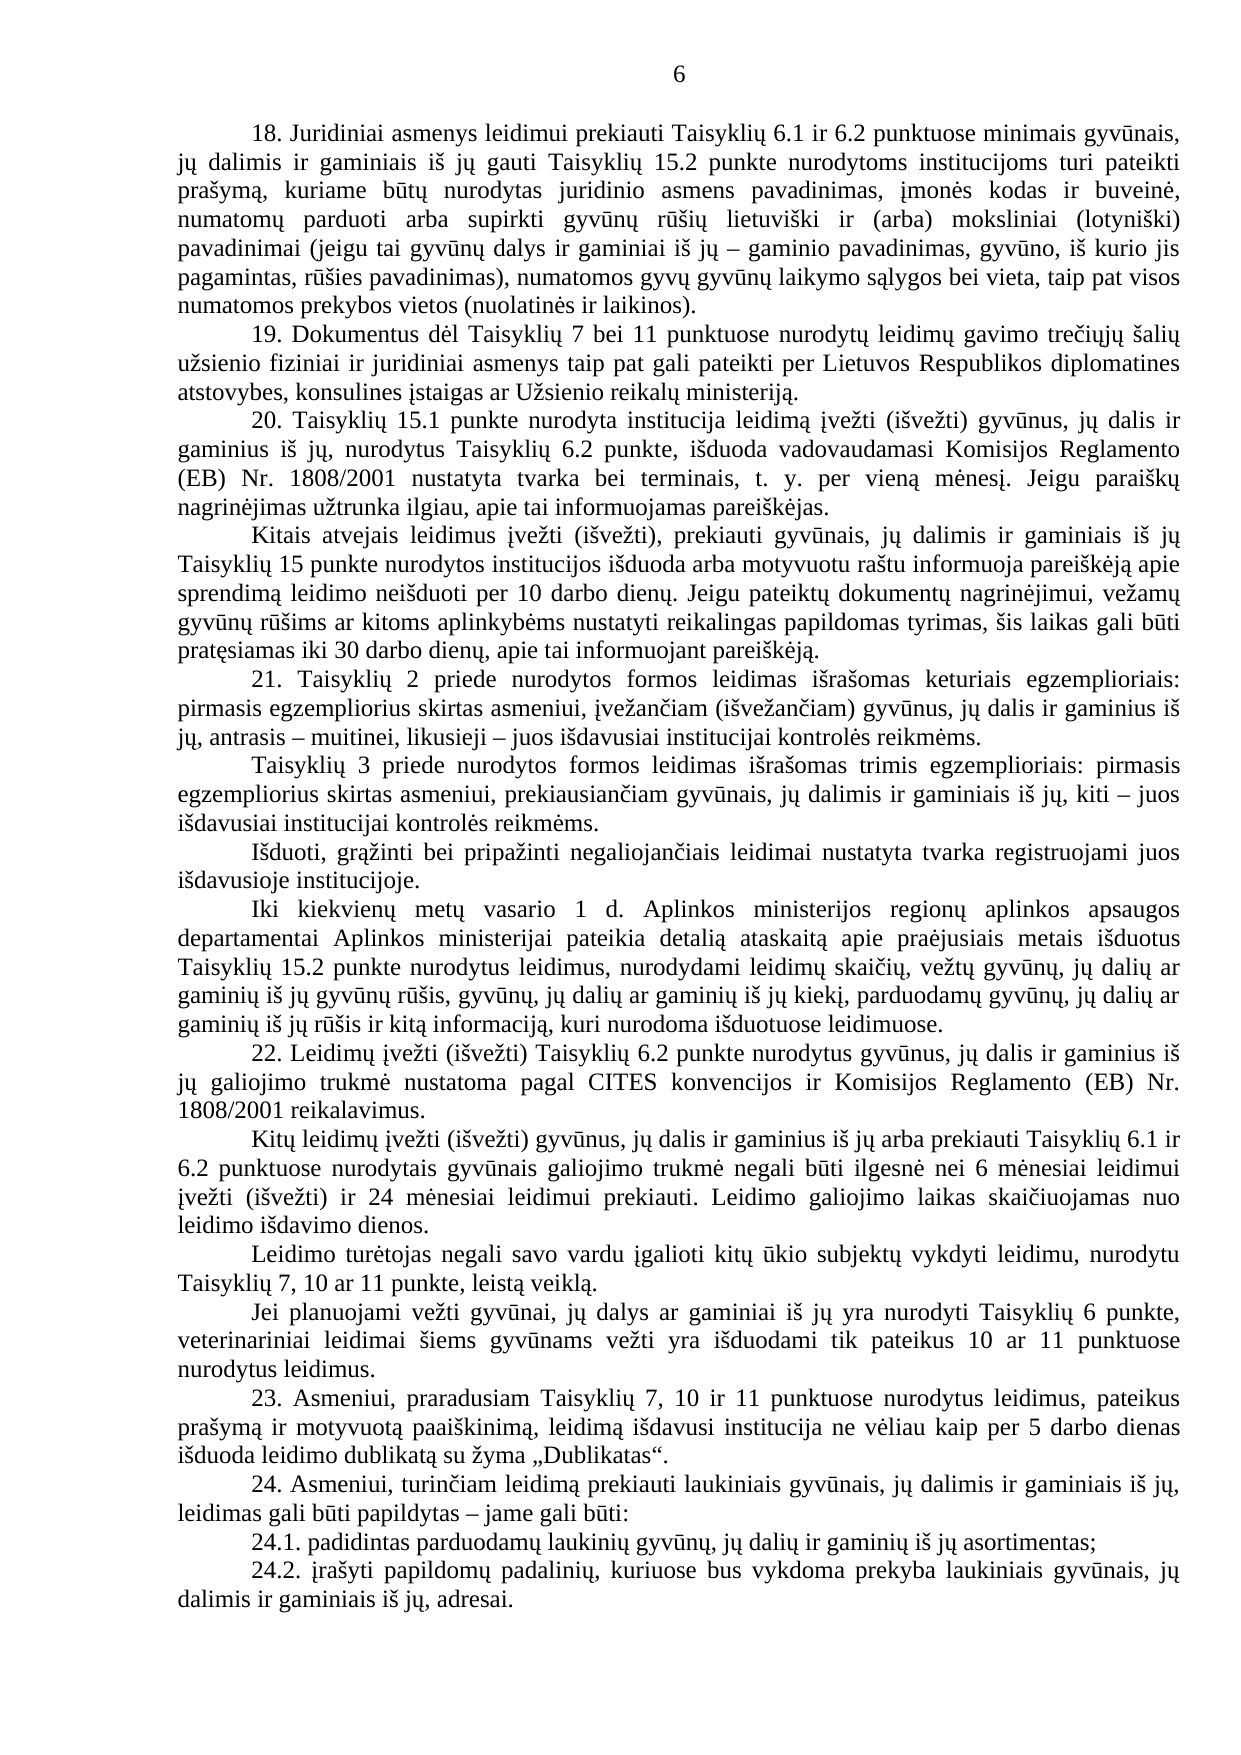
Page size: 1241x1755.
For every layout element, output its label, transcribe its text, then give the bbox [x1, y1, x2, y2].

text 18. Juridiniai asmenys leidimui prekiauti Taisyklių 6.1 ir 6.2 punktuose minimais gyvūnais, jų dalimis ir gaminiais iš jų gauti Taisyklių 15.2 punkte nurodytoms institucijoms turi pateikti prašymą, kuriame būtų nurodytas juridinio asmens pavadinimas, įmonės kodas ir buveinė, numatomų parduoti arba supirkti gyvūnų rūšių lietuviški ir (arba) moksliniai (lotyniški) pavadinimai (jeigu tai gyvūnų dalys ir gaminiai iš jų – gaminio pavadinimas, gyvūno, iš kurio jis pagamintas, rūšies pavadinimas), numatomos gyvų gyvūnų laikymo sąlygos bei vieta, taip pat visos numatomos prekybos vietos (nuolatinės ir laikinos). [177, 118, 1181, 319]
text 24. Asmeniui, turinčiam leidimą prekiauti laukiniais gyvūnais, jų dalimis ir gaminiais iš jų, leidimas gali būti papildytas – jame gali būti: [177, 1469, 1181, 1527]
text 24.1. padidintas parduodamų laukinių gyvūnų, jų dalių ir gaminių iš jų asortimentas; [177, 1527, 1181, 1556]
text Kitais atvejais leidimus įvežti (išvežti), prekiauti gyvūnais, jų dalimis ir gaminiais iš jų Taisyklių 15 punkte nurodytos institucijos išduoda arba motyvuotu raštu informuoja pareiškėją apie sprendimą leidimo neišduoti per 10 darbo dienų. Jeigu pateiktų dokumentų nagrinėjimui, vežamų gyvūnų rūšims ar kitoms aplinkybėms nustatyti reikalingas papildomas tyrimas, šis laikas gali būti pratęsiamas iki 30 darbo dienų, apie tai informuojant pareiškėją. [177, 521, 1181, 664]
text Iki kiekvienų metų vasario 1 d. Aplinkos ministerijos regionų aplinkos apsaugos departamentai Aplinkos ministerijai pateikia detalią ataskaitą apie praėjusiais metais išduotus Taisyklių 15.2 punkte nurodytus leidimus, nurodydami leidimų skaičių, vežtų gyvūnų, jų dalių ar gaminių iš jų gyvūnų rūšis, gyvūnų, jų dalių ar gaminių iš jų kiekį, parduodamų gyvūnų, jų dalių ar gaminių iš jų rūšis ir kitą informaciją, kuri nurodoma išduotuose leidimuose. [177, 894, 1181, 1038]
text 24.2. įrašyti papildomų padalinių, kuriuose bus vykdoma prekyba laukiniais gyvūnais, jų dalimis ir gaminiais iš jų, adresai. [177, 1556, 1181, 1613]
text 21. Taisyklių 2 priede nurodytos formos leidimas išrašomas keturiais egzemplioriais: pirmasis egzempliorius skirtas asmeniui, įvežančiam (išvežančiam) gyvūnus, jų dalis ir gaminius iš jų, antrasis – muitinei, likusieji – juos išdavusiai institucijai kontrolės reikmėms. [177, 664, 1181, 751]
text Išduoti, grąžinti bei pripažinti negaliojančiais leidimai nustatyta tvarka registruojami juos išdavusioje institucijoje. [177, 837, 1181, 894]
text Kitų leidimų įvežti (išvežti) gyvūnus, jų dalis ir gaminius iš jų arba prekiauti Taisyklių 6.1 ir 6.2 punktuose nurodytais gyvūnais galiojimo trukmė negali būti ilgesnė nei 6 mėnesiai leidimui įvežti (išvežti) ir 24 mėnesiai leidimui prekiauti. Leidimo galiojimo laikas skaičiuojamas nuo leidimo išdavimo dienos. [177, 1124, 1181, 1239]
text Leidimo turėtojas negali savo vardu įgalioti kitų ūkio subjektų vykdyti leidimu, nurodytu Taisyklių 7, 10 ar 11 punkte, leistą veiklą. [177, 1239, 1181, 1297]
text 22. Leidimų įvežti (išvežti) Taisyklių 6.2 punkte nurodytus gyvūnus, jų dalis ir gaminius iš jų galiojimo trukmė nustatoma pagal CITES konvencijos ir Komisijos Reglamento (EB) Nr. 1808/2001 reikalavimus. [177, 1038, 1181, 1124]
text Jei planuojami vežti gyvūnai, jų dalys ar gaminiai iš jų yra nurodyti Taisyklių 6 punkte, veterinariniai leidimai šiems gyvūnams vežti yra išduodami tik pateikus 10 ar 11 punktuose nurodytus leidimus. [177, 1297, 1181, 1383]
text Taisyklių 3 priede nurodytos formos leidimas išrašomas trimis egzemplioriais: pirmasis egzempliorius skirtas asmeniui, prekiausiančiam gyvūnais, jų dalimis ir gaminiais iš jų, kiti – juos išdavusiai institucijai kontrolės reikmėms. [177, 751, 1181, 837]
text 19. Dokumentus dėl Taisyklių 7 bei 11 punktuose nurodytų leidimų gavimo trečiųjų šalių užsienio fiziniai ir juridiniai asmenys taip pat gali pateikti per Lietuvos Respublikos diplomatines atstovybes, konsulines įstaigas ar Užsienio reikalų ministeriją. [177, 319, 1181, 406]
text 20. Taisyklių 15.1 punkte nurodyta institucija leidimą įvežti (išvežti) gyvūnus, jų dalis ir gaminius iš jų, nurodytus Taisyklių 6.2 punkte, išduoda vadovaudamasi Komisijos Reglamento (EB) Nr. 1808/2001 nustatyta tvarka bei terminais, t. y. per vieną mėnesį. Jeigu paraiškų nagrinėjimas užtrunka ilgiau, apie tai informuojamas pareiškėjas. [177, 406, 1181, 521]
text 23. Asmeniui, praradusiam Taisyklių 7, 10 ir 11 punktuose nurodytus leidimus, pateikus prašymą ir motyvuotą paaiškinimą, leidimą išdavusi institucija ne vėliau kaip per 5 darbo dienas išduoda leidimo dublikatą su žyma „Dublikatas“. [177, 1383, 1181, 1469]
